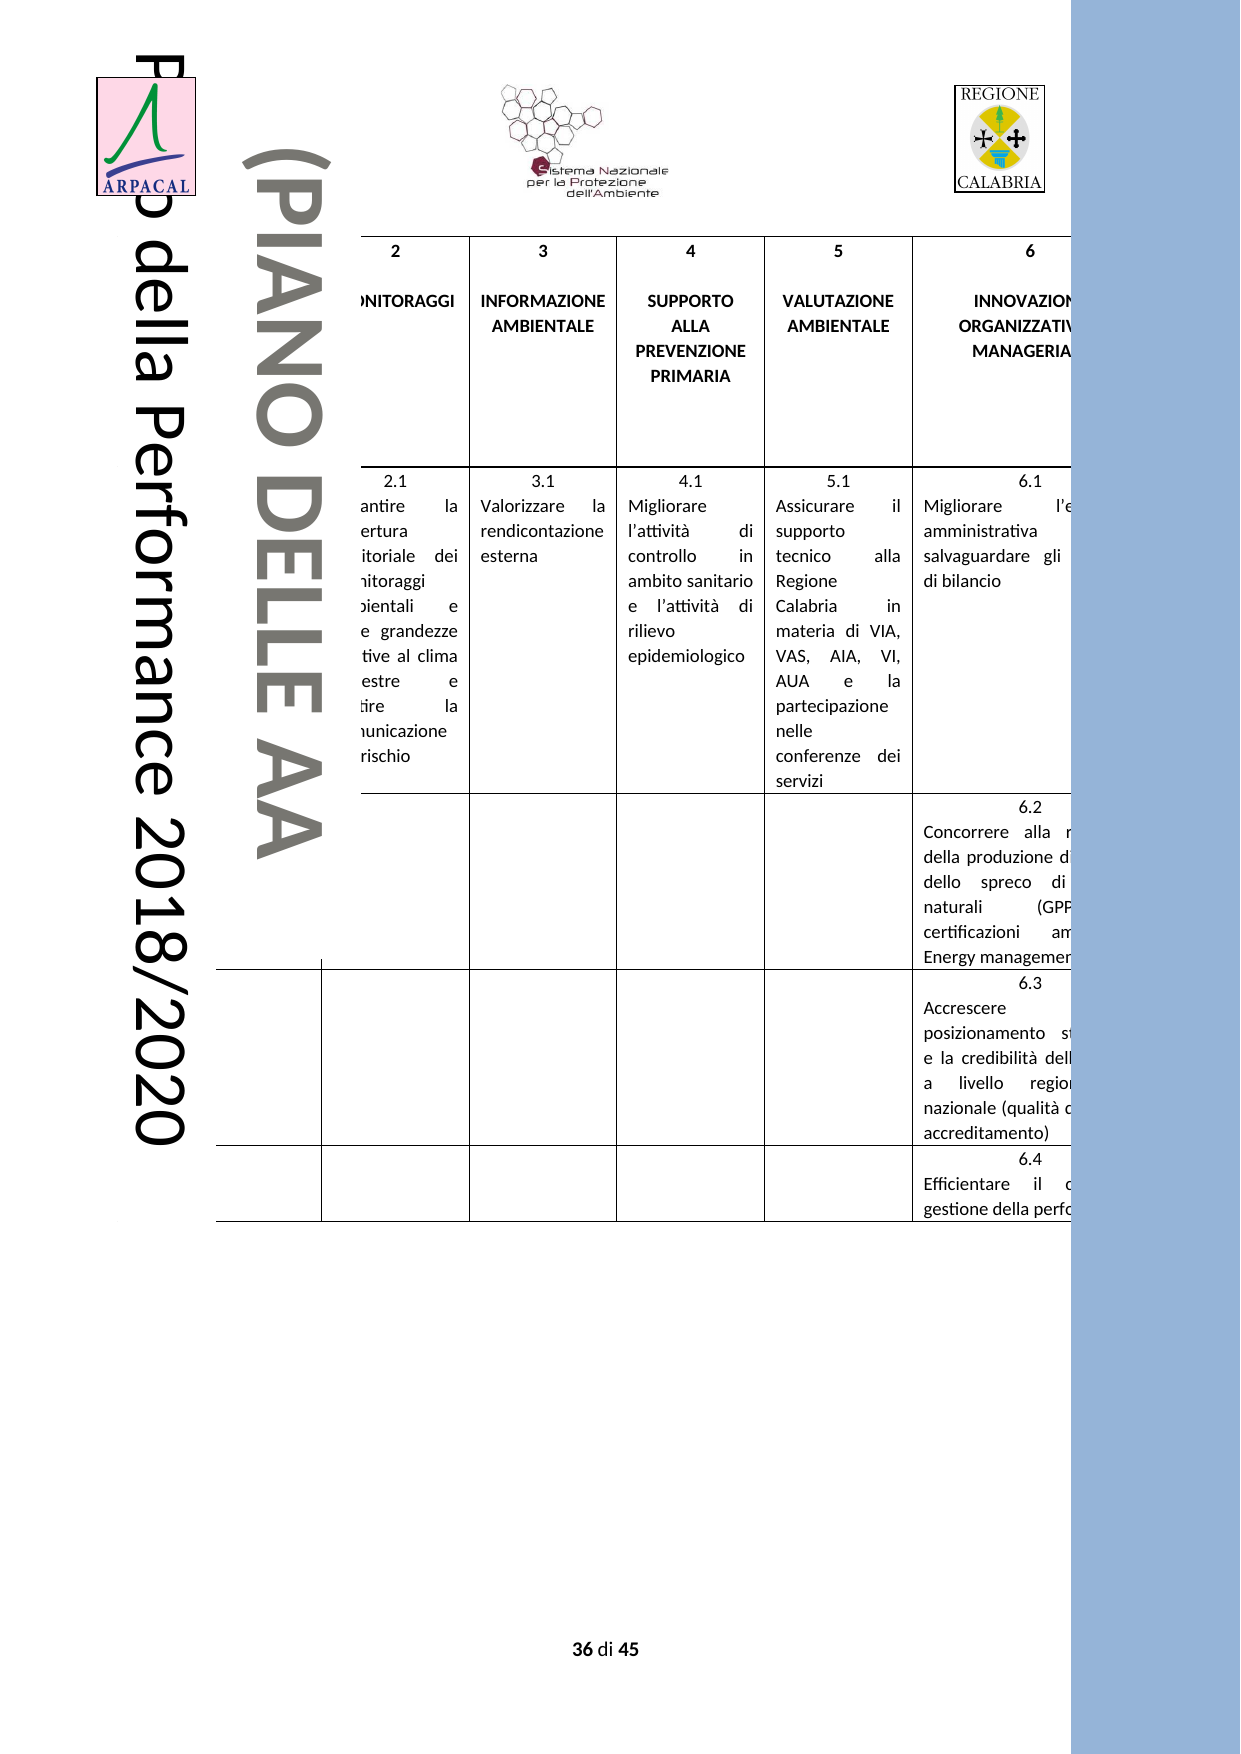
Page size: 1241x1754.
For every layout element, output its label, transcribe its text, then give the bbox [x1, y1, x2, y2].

table_cell 6.2 Concorrere alla riduzione della produzione di rifiuti e dello spreco di risorse naturali (GPP e certificazioni ambientali, Energy management) [913, 794, 1071, 968]
table_cell 2 MONITORAGGI [361, 237, 469, 466]
table_cell [470, 794, 616, 968]
table_cell [765, 970, 912, 1144]
table_cell 4 SUPPORTO ALLA PREVENZIONE PRIMARIA [617, 237, 764, 466]
table_cell [322, 794, 469, 968]
table_cell [617, 970, 764, 1144]
table_cell [216, 970, 321, 1144]
table_cell [765, 794, 912, 968]
table_cell 3 INFORMAZIONE AMBIENTALE [470, 237, 616, 466]
table_cell [216, 959, 321, 968]
table_cell [322, 1146, 469, 1221]
table_cell [617, 1146, 764, 1221]
table_cell 6 INNOVAZIONE ORGANIZZATIVA E MANAGERIALE [913, 237, 1071, 466]
table_cell 5.1 Assicurare il supporto tecnico alla Regione Calabria in materia di VIA, VAS, AIA, VI, AUA e la partecipazione nelle conferenze dei servizi [765, 468, 912, 792]
table_cell 6.3 Accrescere il posizionamento strategico e la credibilità dell’Agenzia a livello regionale e nazionale (qualità dei dati e accreditamento) [913, 970, 1071, 1144]
table_cell [470, 1146, 616, 1221]
table_cell [470, 970, 616, 1144]
table_cell [216, 1146, 321, 1221]
table_cell 4.1 Migliorare l’attività di controllo in ambito sanitario e l’attività di rilievo epidemiologico [617, 468, 764, 792]
table_cell 6.1 Migliorare l’efficienza amministrativa e salvaguardare gli equilibri di bilancio [913, 468, 1071, 792]
table_cell 3.1 Valorizzare la rendicontazione esterna [470, 468, 616, 792]
table_cell 6.4 Efficientare il ciclo di gestione della performance [913, 1146, 1071, 1221]
table_cell [765, 1146, 912, 1221]
table_cell [617, 794, 764, 968]
table_cell [322, 970, 469, 1144]
table_cell 2.1 Garantire la copertura territoriale dei monitoraggi ambientali e delle grandezze relative al clima terrestre e gestire la comunicazione del rischio [361, 468, 469, 792]
table_cell 5 VALUTAZIONE AMBIENTALE [765, 237, 912, 466]
